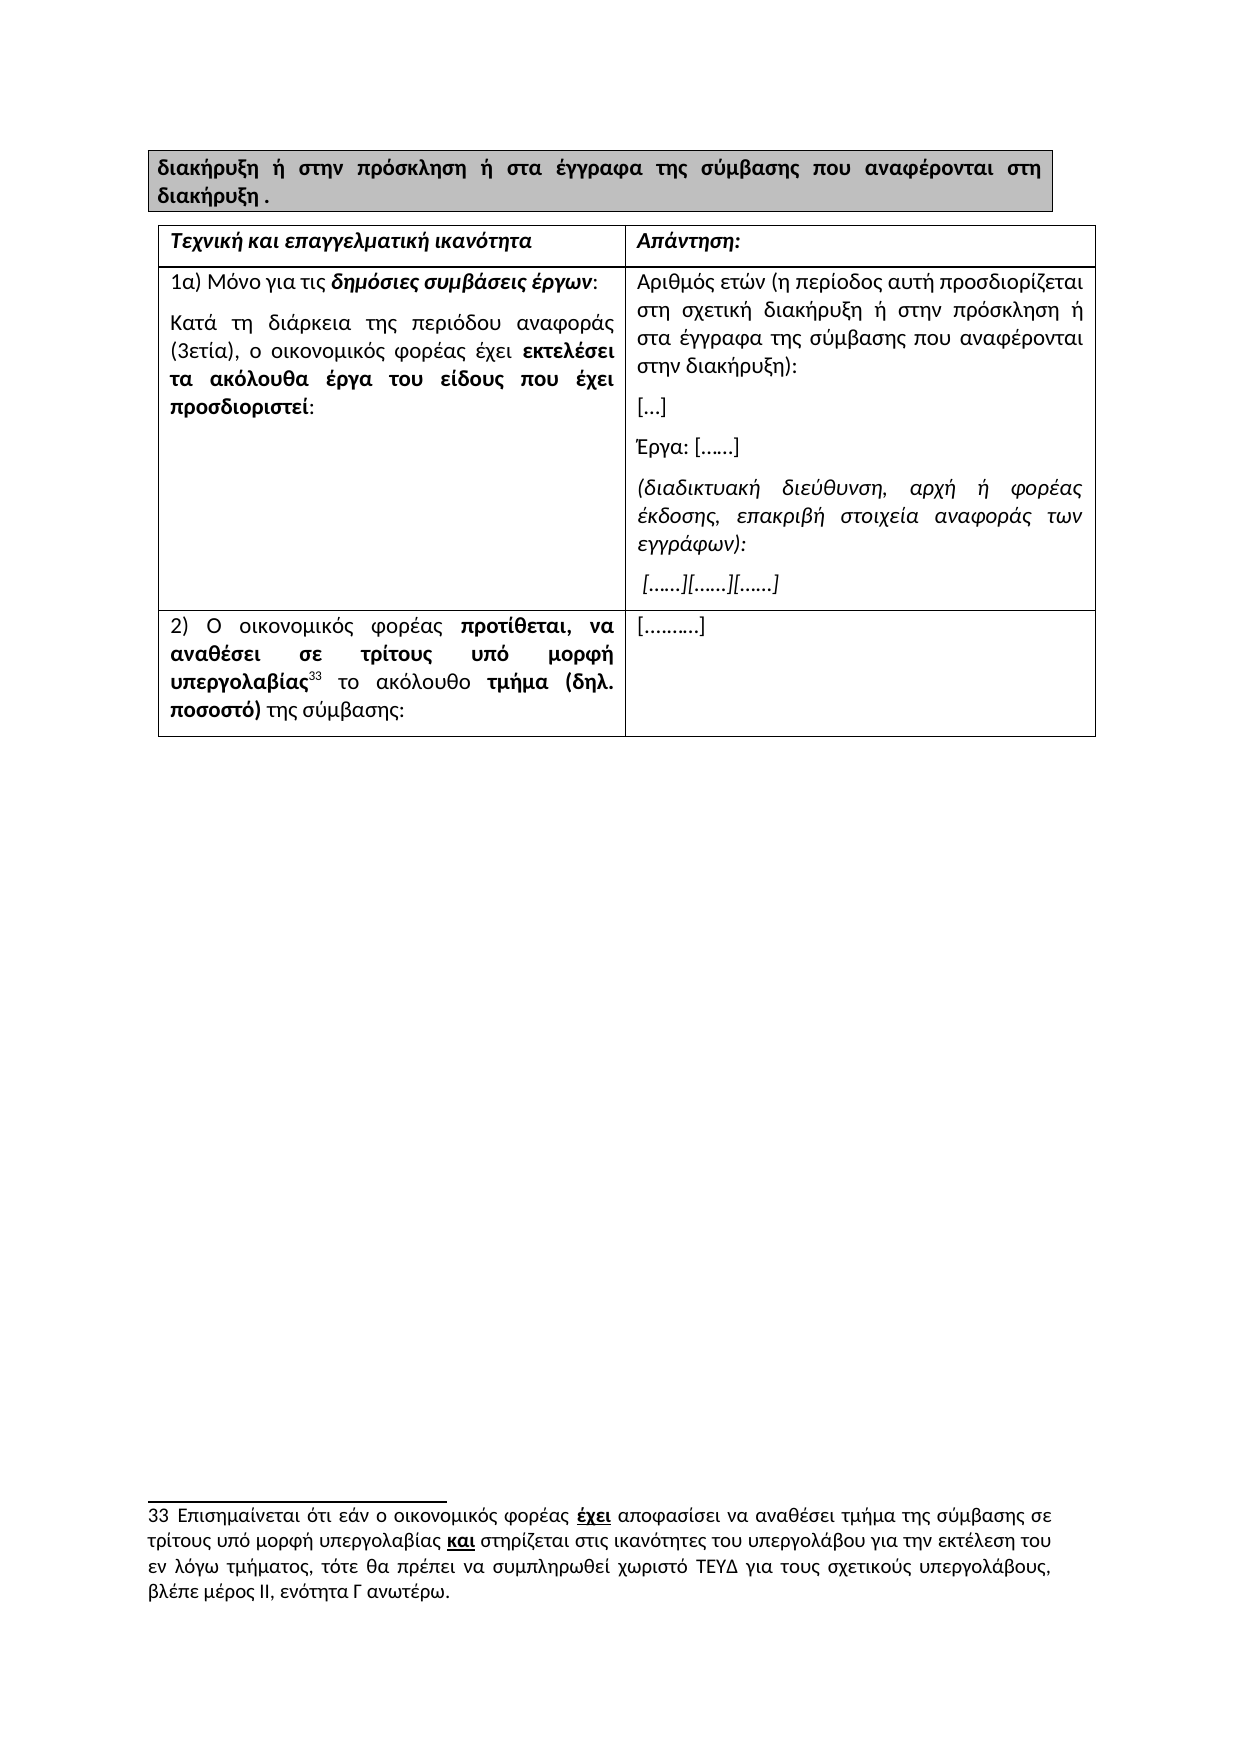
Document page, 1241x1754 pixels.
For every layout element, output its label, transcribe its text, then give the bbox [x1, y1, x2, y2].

table_cell 1α) Μόνο για τις δημόσιες συμβάσεις έργων: Κατά τη διάρκεια της περιόδου αναφοράς (3ετία), ο οικονομικός φορέας έχει εκτελέσει τα ακόλουθα έργα του είδους που έχει προσδιοριστεί: [159, 268, 625, 610]
table_header Απάντηση: [626, 226, 1095, 266]
text διακήρυξη ή στην πρόσκληση ή στα έγγραφα της σύμβασης που αναφέρονται στη διακήρυξη . [149, 151, 1052, 211]
table_header Τεχνική και επαγγελματική ικανότητα [159, 226, 625, 266]
table_cell Αριθμός ετών (η περίοδος αυτή προσδιορίζεται στη σχετική διακήρυξη ή στην πρόσκληση ή στα έγγραφα της σύμβασης που αναφέρονται στην διακήρυξη): […] Έργα: [……] (διαδικτυακή διεύθυνση, αρχή ή φορέας έκδοσης, επακριβή στοιχεία αναφοράς των εγγράφων): [……][……][……] [626, 268, 1095, 610]
table_cell [....……] [626, 611, 1095, 736]
table_cell 2) Ο οικονομικός φορέας προτίθεται, να αναθέσει σε τρίτους υπό μορφή υπεργολαβίας το ακόλουθο τμήμα (δηλ. ποσοστό) της σύμβασης: [159, 611, 625, 736]
